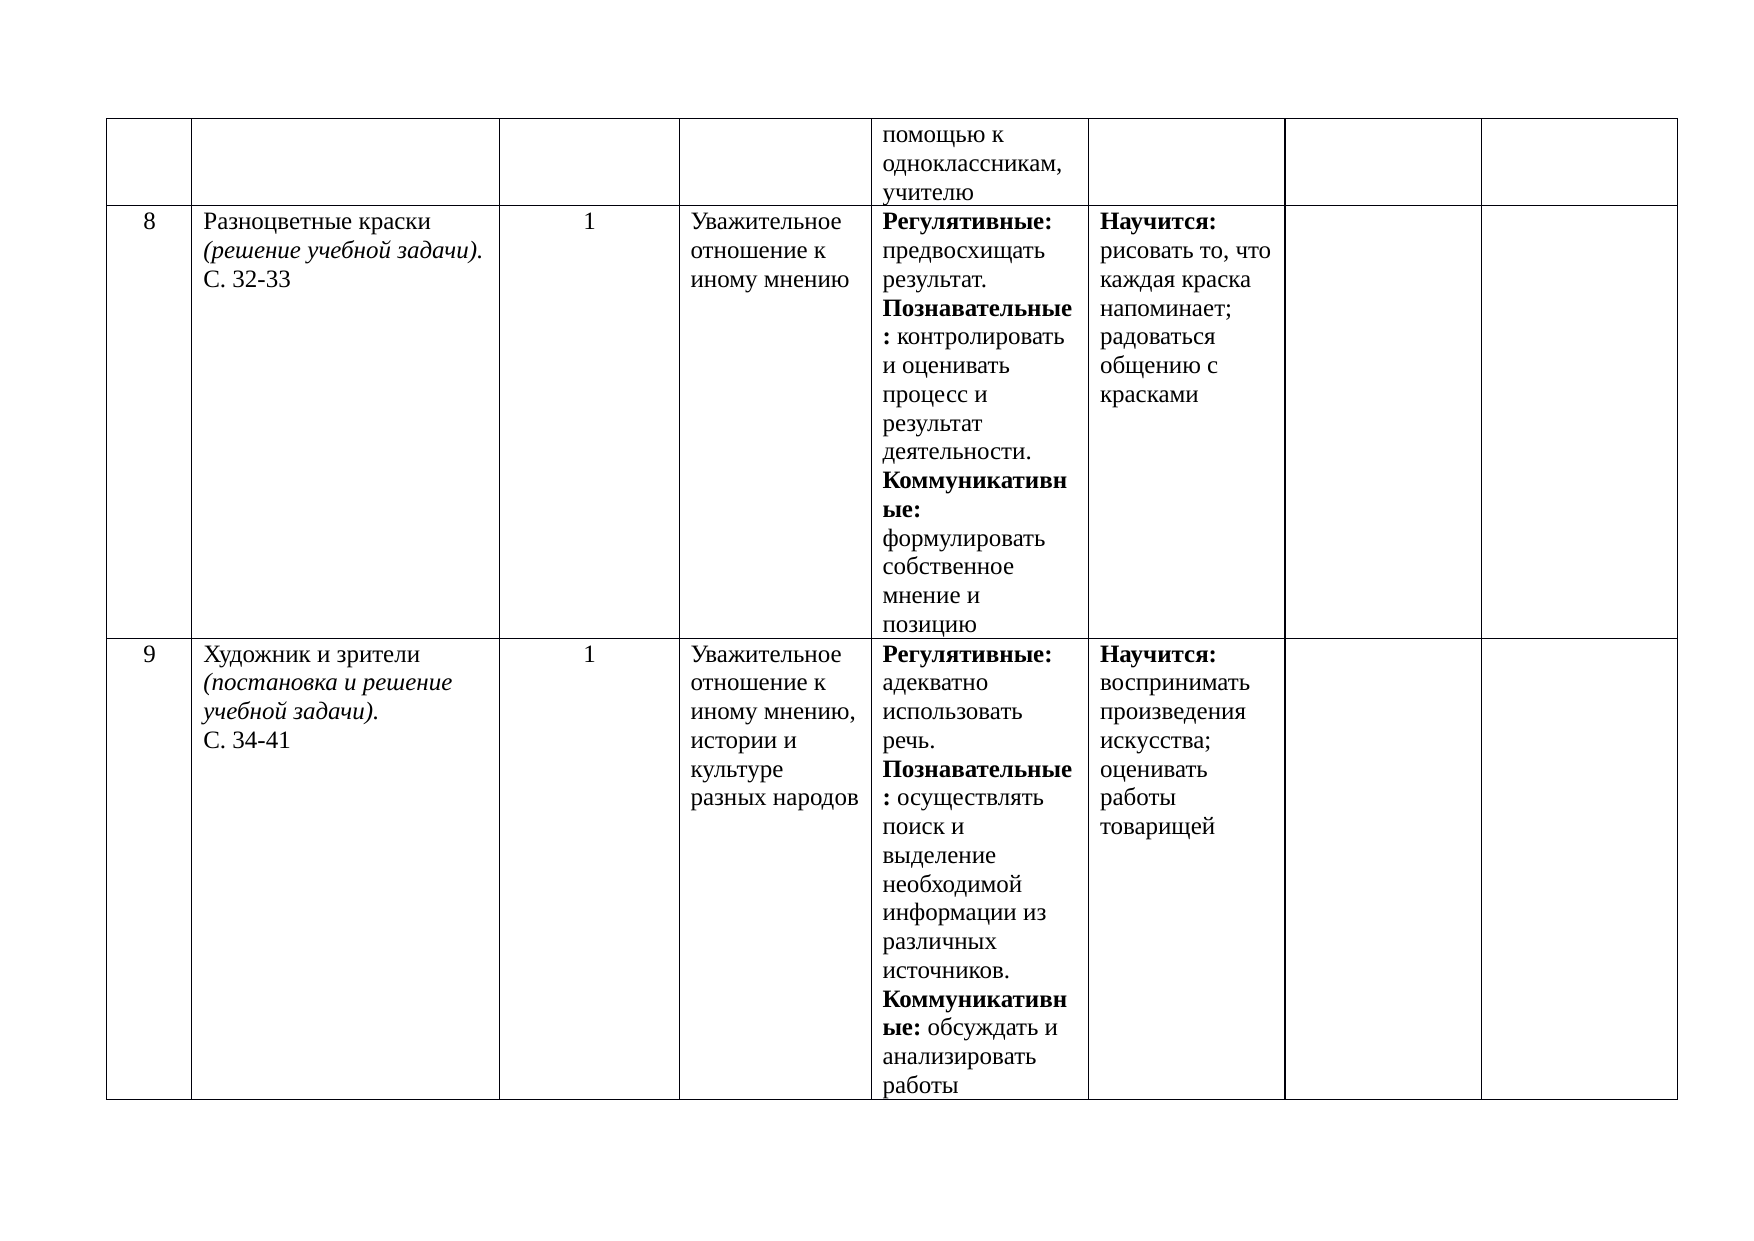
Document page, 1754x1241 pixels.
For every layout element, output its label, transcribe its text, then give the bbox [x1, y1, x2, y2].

table_cell [107, 119, 191, 205]
table_cell [1286, 206, 1481, 638]
table_cell [1089, 119, 1284, 205]
table_cell Регулятивные: предвосхищать результат. Познавательные: контролировать и оценивать процесс и результат деятельности. Коммуникативные: формулировать собственное мнение и позицию [872, 206, 1088, 638]
table_cell Регулятивные: адекватно использовать речь. Познавательные: осуществлять поиск и выделение необходимой информации из различных источников. Коммуникативные: обсуждать и анализировать работы [872, 639, 1088, 1099]
table_cell Уважительное отношение к иному мнению, истории и культуре разных народов [680, 639, 871, 1099]
table_cell [1286, 119, 1481, 205]
table_cell [192, 119, 499, 205]
table_cell Разноцветные краски (решение учебной задачи). С. 32-33 [192, 206, 499, 638]
table_cell Уважительное отношение к иному мнению [680, 206, 871, 638]
table_cell [1482, 206, 1677, 638]
table_cell [1482, 639, 1677, 1099]
table_cell 1 [500, 639, 679, 1099]
table_cell [1482, 119, 1677, 205]
table_cell помощью к одноклассникам, учителю [872, 119, 1088, 205]
table_cell Художник и зрители (постановка и решение учебной задачи). С. 34-41 [192, 639, 499, 1099]
table_cell Научится: воспринимать произведения искусства; оценивать работы товарищей [1089, 639, 1284, 1099]
table_cell 1 [500, 206, 679, 638]
table_cell 8 [107, 206, 191, 638]
table_cell Научится: рисовать то, что каждая краска напоминает; радоваться общению с красками [1089, 206, 1284, 638]
table_cell [1286, 639, 1481, 1099]
table_cell [500, 119, 679, 205]
table_cell 9 [107, 639, 191, 1099]
table_cell [680, 119, 871, 205]
